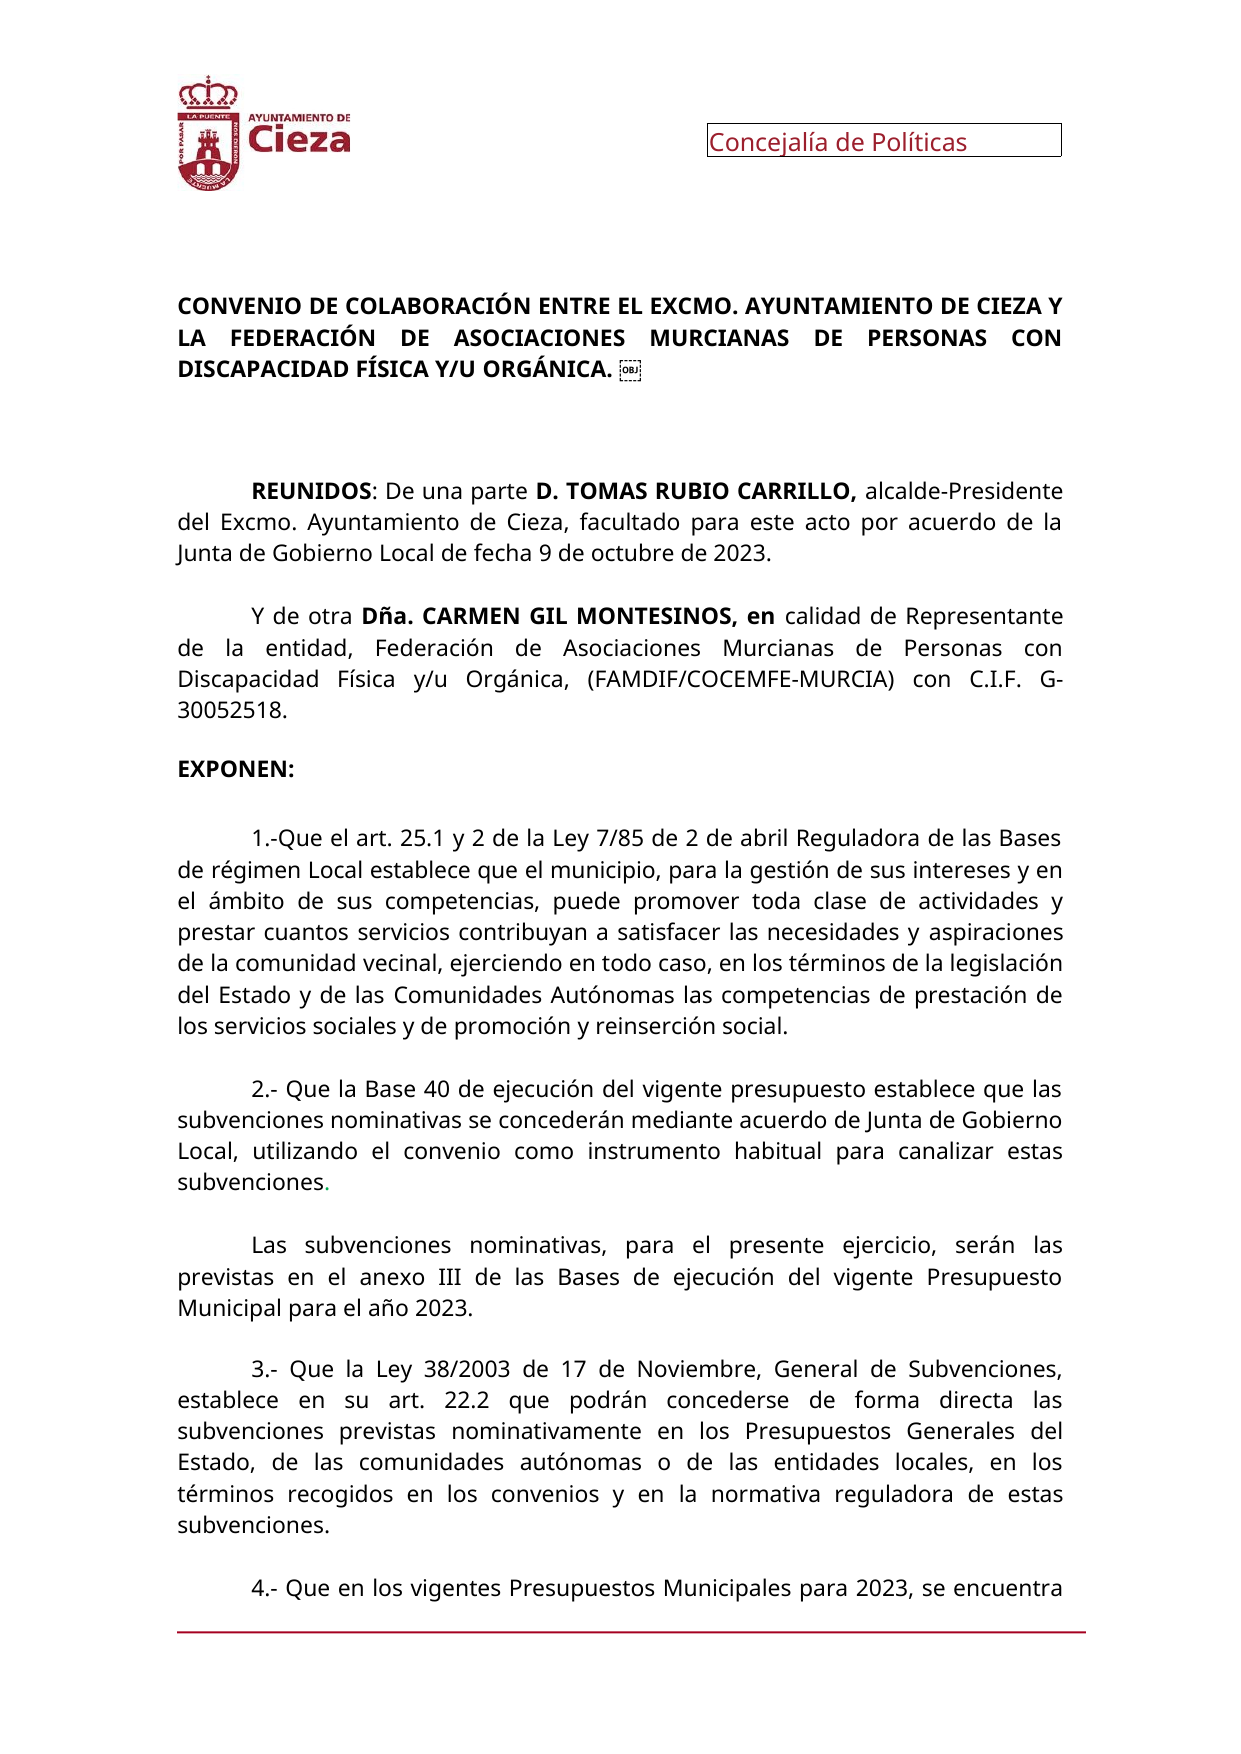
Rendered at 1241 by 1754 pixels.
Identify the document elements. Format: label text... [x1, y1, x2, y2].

picture [177, 74, 351, 191]
subtitle EXPONEN: [177, 753, 1076, 784]
text 3.- Que la Ley 38/2003 de 17 de Noviembre, General de Subvenciones, establece en su art. 22.2 que podrán concederse de forma directa las subvenciones previstas nominativamente en los Presupuestos Generales del Estado, de las comunidades autónomas o de las entidades locales, en los términos recogidos en los convenios y en la normativa reguladora de estas subvenciones. [177, 1352, 1063, 1540]
text 1.-Que el art. 25.1 y 2 de la Ley 7/85 de 2 de abril Reguladora de las Bases de régimen Local establece que el municipio, para la gestión de sus intereses y en el ámbito de sus competencias, puede promover toda clase de actividades y prestar cuantos servicios contribuyan a satisfacer las necesidades y aspiraciones de la comunidad vecinal, ejerciendo en todo caso, en los términos de la legislación del Estado y de las Comunidades Autónomas las competencias de prestación de los servicios sociales y de promoción y reinserción social. [177, 822, 1064, 1041]
text Y de otra Dña. CARMEN GIL MONTESINOS, en calidad de Representante de la entidad, Federación de Asociaciones Murcianas de Personas con Discapacidad Física y/u Orgánica, (FAMDIF/COCEMFE-MURCIA) con C.I.F. G-30052518. [177, 600, 1064, 725]
text REUNIDOS: De una parte D. TOMAS RUBIO CARRILLO, alcalde-Presidente del Excmo. Ayuntamiento de Cieza, facultado para este acto por acuerdo de la Junta de Gobierno Local de fecha 9 de octubre de 2023. [177, 475, 1063, 569]
subtitle CONVENIO DE COLABORACIÓN ENTRE EL EXCMO. AYUNTAMIENTO DE CIEZA Y LA FEDERACIÓN DE ASOCIACIONES MURCIANAS DE PERSONAS CON DISCAPACIDAD FÍSICA Y/U ORGÁNICA. ￼ [177, 290, 1062, 384]
text 4.- Que en los vigentes Presupuestos Municipales para 2023, se encuentra [177, 1571, 1064, 1603]
text 2.- Que la Base 40 de ejecución del vigente presupuesto establece que las subvenciones nominativas se concederán mediante acuerdo de Junta de Gobierno Local, utilizando el convenio como instrumento habitual para canalizar estas subvenciones. [177, 1072, 1063, 1197]
text Las subvenciones nominativas, para el presente ejercicio, serán las previstas en el anexo III de las Bases de ejecución del vigente Presupuesto Municipal para el año 2023. [177, 1229, 1064, 1323]
